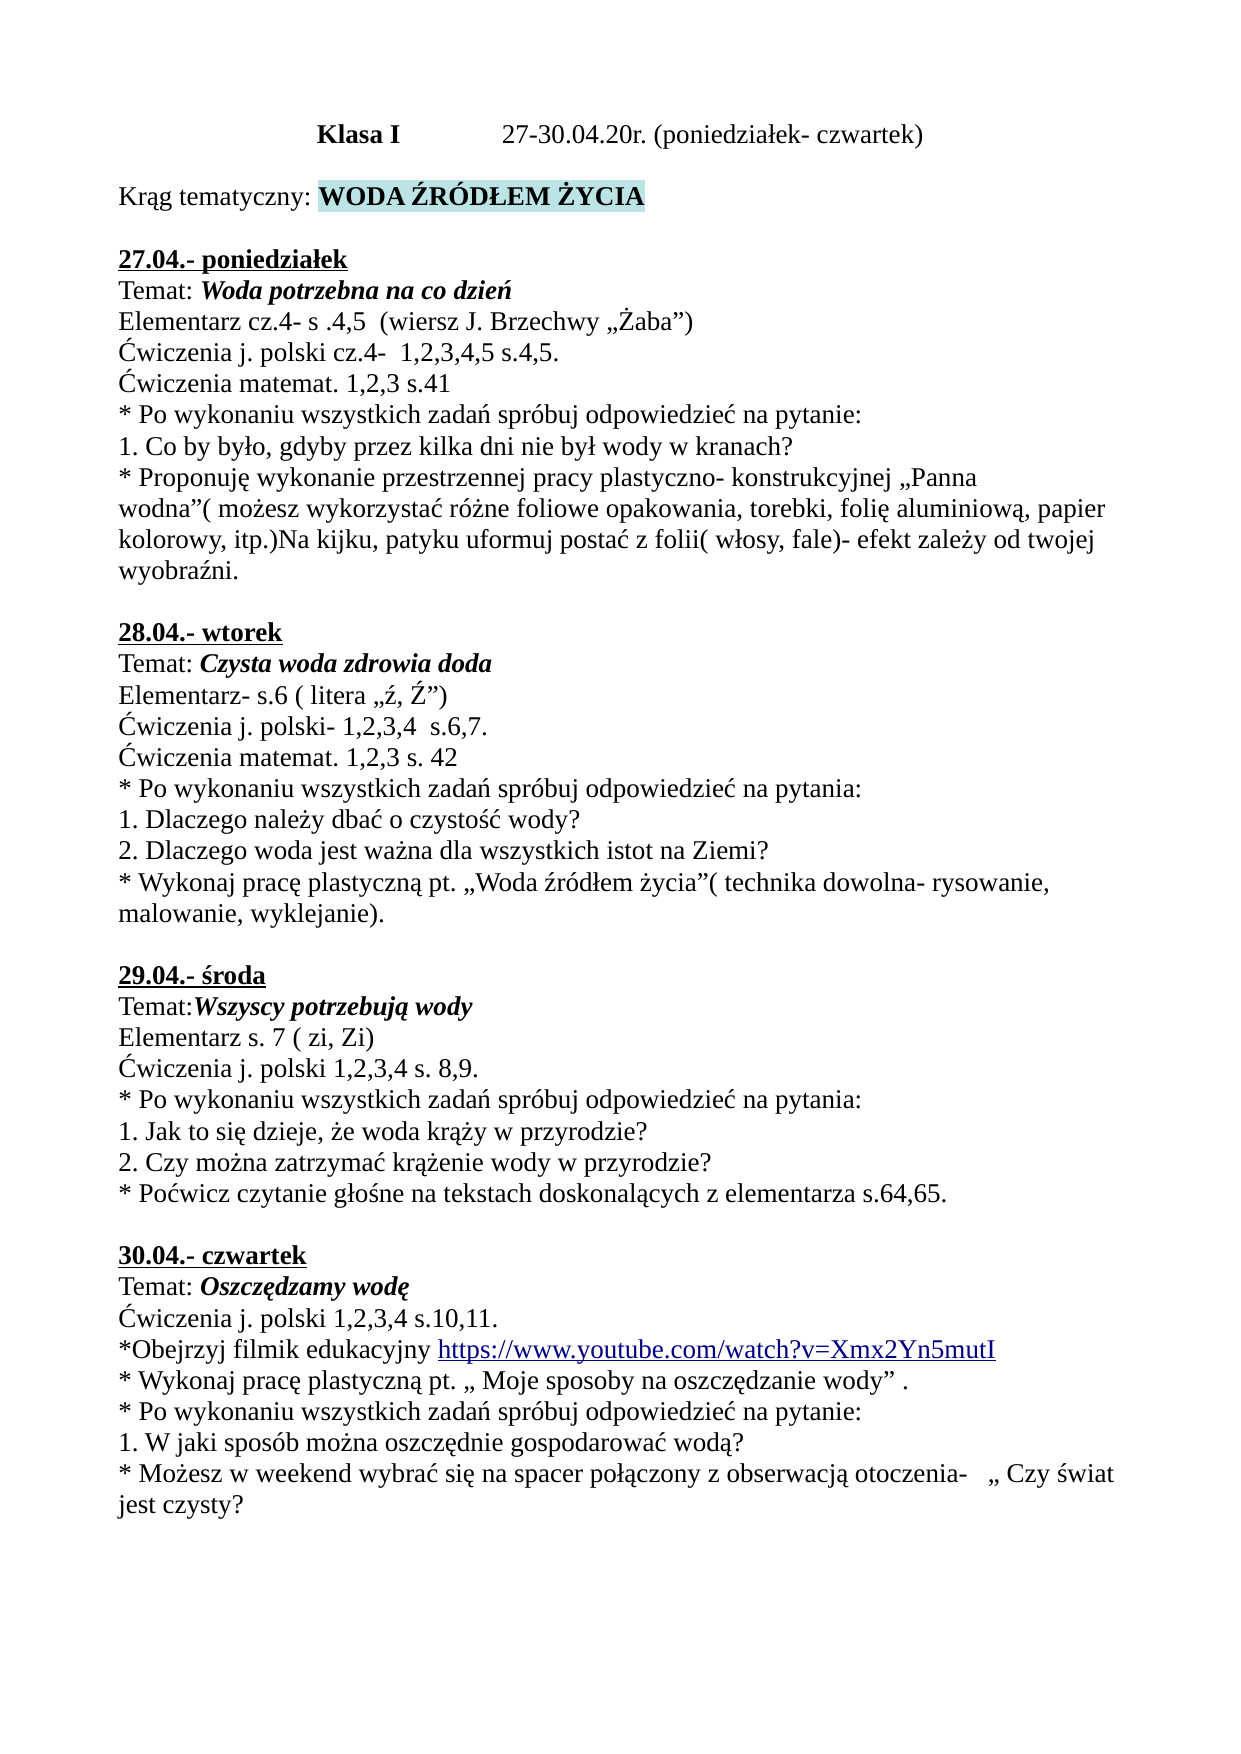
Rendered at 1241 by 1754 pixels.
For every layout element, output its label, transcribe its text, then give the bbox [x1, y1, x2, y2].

text 1. W jaki sposób można oszczędnie gospodarować wodą? [118, 1426, 1122, 1457]
text 29.04.- środa [118, 959, 1122, 990]
text * Wykonaj pracę plastyczną pt. „Woda źródłem życia”( technika dowolna- rysowanie, malowanie, wyklejanie). [118, 866, 1122, 928]
text *Obejrzyj filmik edukacyjny https://www.youtube.com/watch?v=Xmx2Yn5mutI [118, 1333, 1122, 1364]
text * Poćwicz czytanie głośne na tekstach doskonalących z elementarza s.64,65. [118, 1177, 1122, 1208]
text 28.04.- wtorek [118, 616, 1122, 648]
text 30.04.- czwartek [118, 1239, 1122, 1271]
text Ćwiczenia matemat. 1,2,3 s. 42 [118, 741, 1122, 772]
text Temat:Wszyscy potrzebują wody [118, 990, 1122, 1021]
text * Po wykonaniu wszystkich zadań spróbuj odpowiedzieć na pytanie: [118, 1395, 1122, 1426]
text * Po wykonaniu wszystkich zadań spróbuj odpowiedzieć na pytania: [118, 772, 1122, 803]
text 1. Dlaczego należy dbać o czystość wody? [118, 803, 1122, 834]
text * Możesz w weekend wybrać się na spacer połączony z obserwacją otoczenia- „ Czy świat jest czysty? [118, 1457, 1122, 1520]
text * Proponuję wykonanie przestrzennej pracy plastyczno- konstrukcyjnej „Panna wodna”( możesz wykorzystać różne foliowe opakowania, torebki, folię aluminiową, papier kolorowy, itp.)Na kijku, patyku uformuj postać z folii( włosy, fale)- efekt zależy od twojej wyobraźni. [118, 461, 1122, 585]
text * Wykonaj pracę plastyczną pt. „ Moje sposoby na oszczędzanie wody” . [118, 1364, 1122, 1395]
text Ćwiczenia j. polski- 1,2,3,4 s.6,7. [118, 710, 1122, 741]
text Elementarz- s.6 ( litera „ź, Ź”) [118, 679, 1122, 710]
text 1. Co by było, gdyby przez kilka dni nie był wody w kranach? [118, 429, 1122, 461]
text 2. Czy można zatrzymać krążenie wody w przyrodzie? [118, 1146, 1122, 1177]
text 2. Dlaczego woda jest ważna dla wszystkich istot na Ziemi? [118, 834, 1122, 866]
text Temat: Czysta woda zdrowia doda [118, 648, 1122, 679]
text Temat: Oszczędzamy wodę [118, 1271, 1122, 1302]
text Elementarz cz.4- s .4,5 (wiersz J. Brzechwy „Żaba”) [118, 305, 1122, 336]
text Ćwiczenia j. polski 1,2,3,4 s.10,11. [118, 1302, 1122, 1333]
text Elementarz s. 7 ( zi, Zi) [118, 1021, 1122, 1052]
text Ćwiczenia j. polski cz.4- 1,2,3,4,5 s.4,5. [118, 336, 1122, 367]
text Krąg tematyczny: WODA ŹRÓDŁEM ŻYCIA [118, 180, 1122, 212]
text * Po wykonaniu wszystkich zadań spróbuj odpowiedzieć na pytanie: [118, 398, 1122, 429]
text 27.04.- poniedziałek [118, 243, 1122, 274]
text Temat: Woda potrzebna na co dzień [118, 274, 1122, 305]
text 1. Jak to się dzieje, że woda krąży w przyrodzie? [118, 1115, 1122, 1146]
text Ćwiczenia j. polski 1,2,3,4 s. 8,9. [118, 1052, 1122, 1084]
text Ćwiczenia matemat. 1,2,3 s.41 [118, 367, 1122, 398]
text * Po wykonaniu wszystkich zadań spróbuj odpowiedzieć na pytania: [118, 1084, 1122, 1115]
text Klasa I 27-30.04.20r. (poniedziałek- czwartek) [118, 118, 1122, 149]
